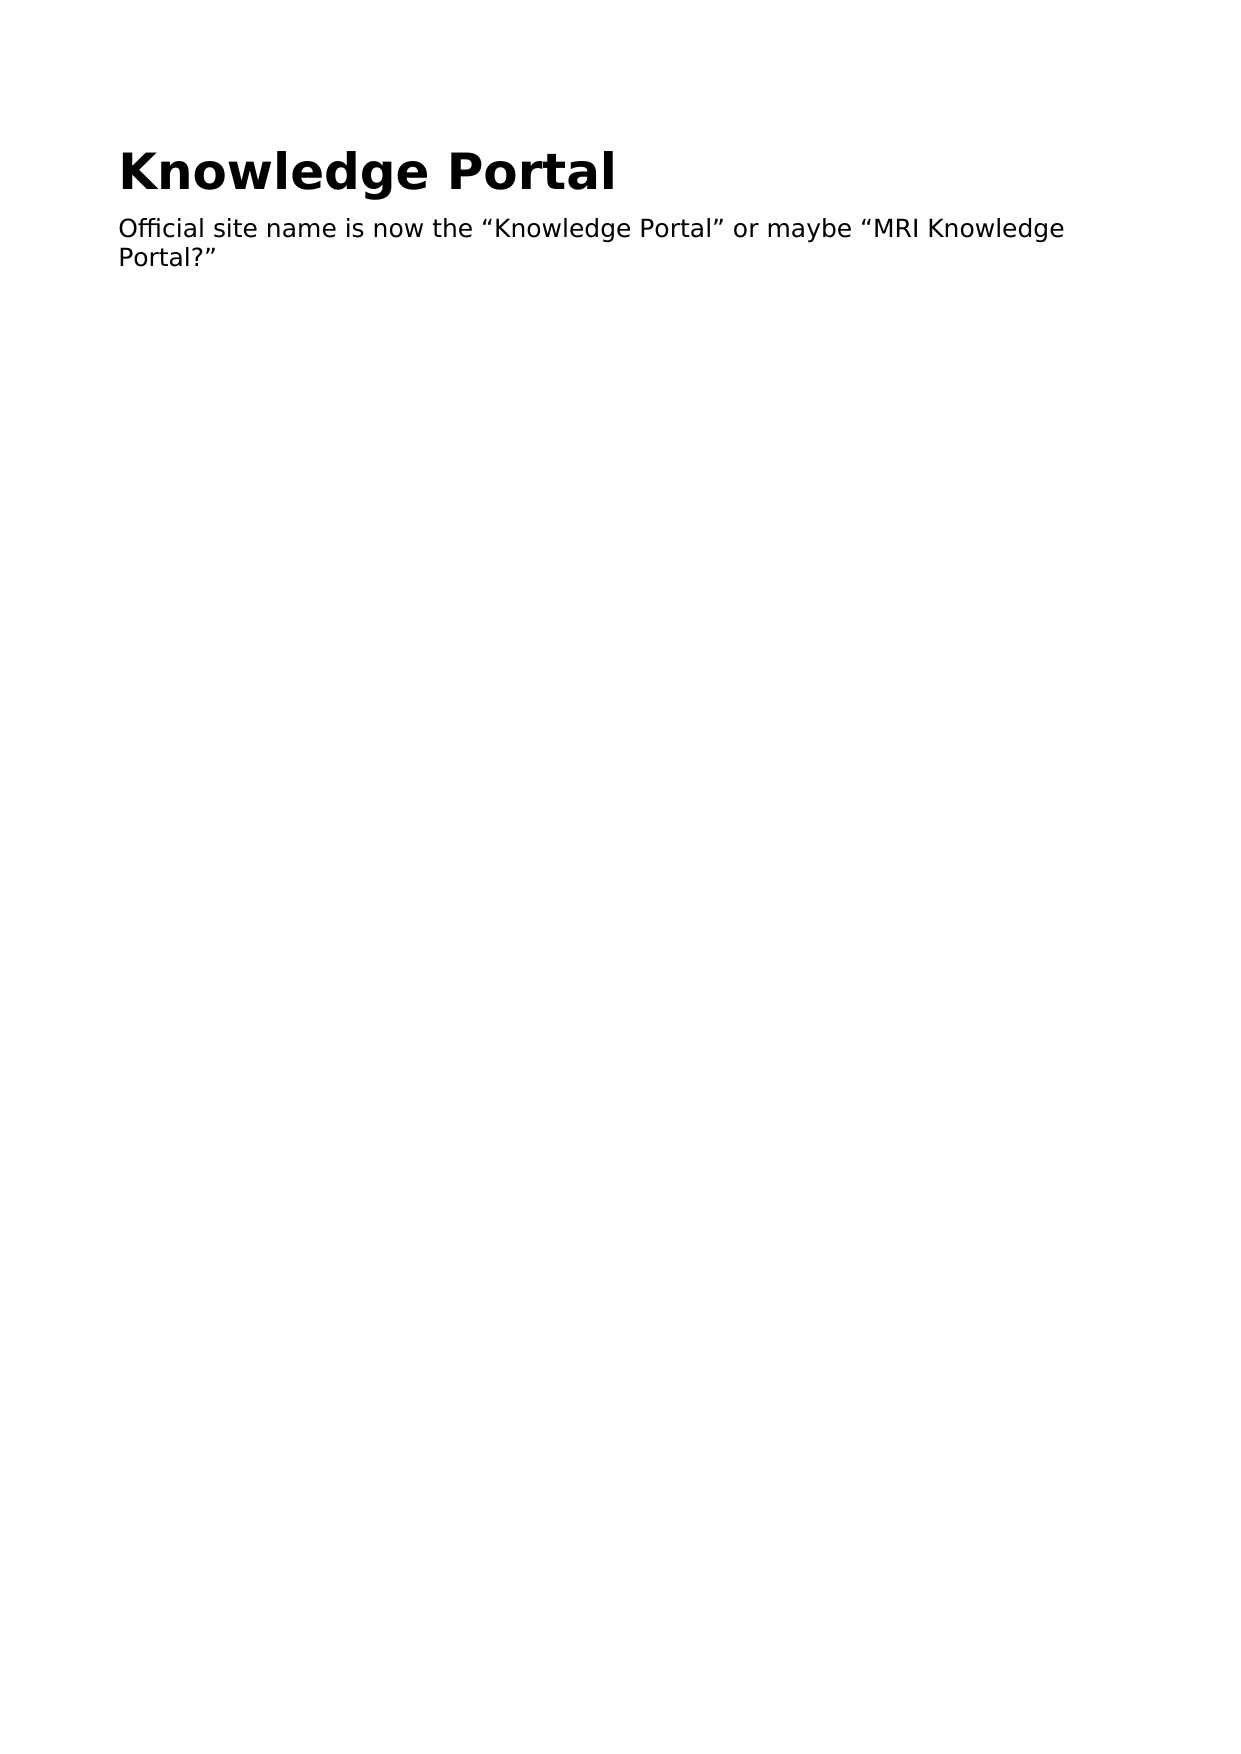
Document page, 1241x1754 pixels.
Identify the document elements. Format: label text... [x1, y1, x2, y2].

subtitle Knowledge Portal [118, 143, 1122, 201]
text Official site name is now the “Knowledge Portal” or maybe “MRI Knowledge Portal?” [118, 214, 1122, 272]
